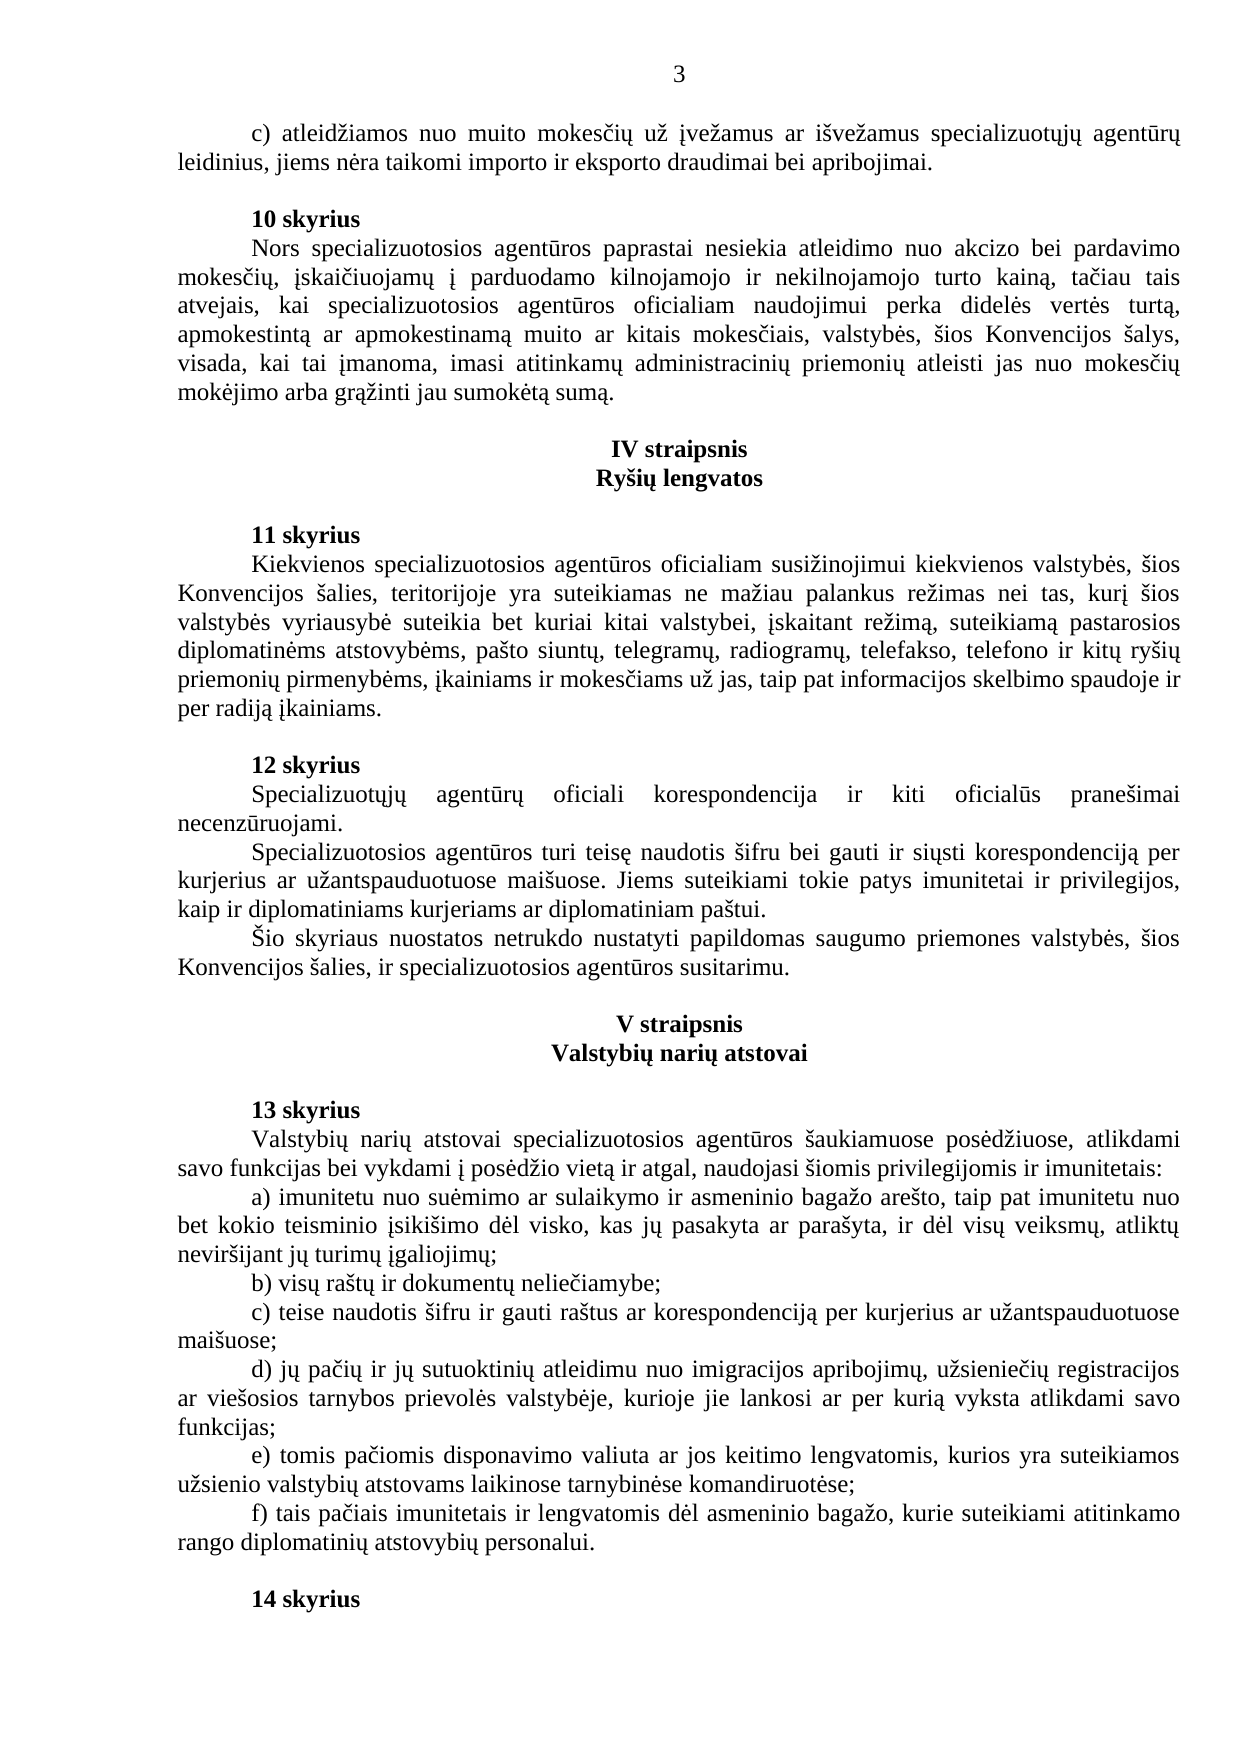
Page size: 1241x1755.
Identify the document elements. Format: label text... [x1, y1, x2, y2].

text d) jų pačių ir jų sutuoktinių atleidimu nuo imigracijos apribojimų, užsieniečių registracijos ar viešosios tarnybos prievolės valstybėje, kurioje jie lankosi ar per kurią vyksta atlikdami savo funkcijas; [177, 1354, 1181, 1441]
text V straipsnis [177, 1009, 1181, 1038]
text 12 skyrius [177, 751, 1181, 779]
text 10 skyrius [177, 204, 1181, 233]
text IV straipsnis [177, 434, 1181, 463]
text 13 skyrius [177, 1096, 1181, 1124]
text Valstybių narių atstovai [177, 1038, 1181, 1067]
text Kiekvienos specializuotosios agentūros oficialiam susižinojimui kiekvienos valstybės, šios Konvencijos šalies, teritorijoje yra suteikiamas ne mažiau palankus režimas nei tas, kurį šios valstybės vyriausybė suteikia bet kuriai kitai valstybei, įskaitant režimą, suteikiamą pastarosios diplomatinėms atstovybėms, pašto siuntų, telegramų, radiogramų, telefakso, telefono ir kitų ryšių priemonių pirmenybėms, įkainiams ir mokesčiams už jas, taip pat informacijos skelbimo spaudoje ir per radiją įkainiams. [177, 549, 1181, 722]
text Specializuotųjų agentūrų oficiali korespondencija ir kiti oficialūs pranešimai necenzūruojami. [177, 779, 1181, 837]
text e) tomis pačiomis disponavimo valiuta ar jos keitimo lengvatomis, kurios yra suteikiamos užsienio valstybių atstovams laikinose tarnybinėse komandiruotėse; [177, 1441, 1181, 1498]
text f) tais pačiais imunitetais ir lengvatomis dėl asmeninio bagažo, kurie suteikiami atitinkamo rango diplomatinių atstovybių personalui. [177, 1498, 1181, 1556]
text c) atleidžiamos nuo muito mokesčių už įvežamus ar išvežamus specializuotųjų agentūrų leidinius, jiems nėra taikomi importo ir eksporto draudimai bei apribojimai. [177, 118, 1181, 176]
text Nors specializuotosios agentūros paprastai nesiekia atleidimo nuo akcizo bei pardavimo mokesčių, įskaičiuojamų į parduodamo kilnojamojo ir nekilnojamojo turto kainą, tačiau tais atvejais, kai specializuotosios agentūros oficialiam naudojimui perka didelės vertės turtą, apmokestintą ar apmokestinamą muito ar kitais mokesčiais, valstybės, šios Konvencijos šalys, visada, kai tai įmanoma, imasi atitinkamų administracinių priemonių atleisti jas nuo mokesčių mokėjimo arba grąžinti jau sumokėtą sumą. [177, 233, 1181, 406]
text Valstybių narių atstovai specializuotosios agentūros šaukiamuose posėdžiuose, atlikdami savo funkcijas bei vykdami į posėdžio vietą ir atgal, naudojasi šiomis privilegijomis ir imunitetais: [177, 1124, 1181, 1182]
text a) imunitetu nuo suėmimo ar sulaikymo ir asmeninio bagažo arešto, taip pat imunitetu nuo bet kokio teisminio įsikišimo dėl visko, kas jų pasakyta ar parašyta, ir dėl visų veiksmų, atliktų neviršijant jų turimų įgaliojimų; [177, 1182, 1181, 1268]
text 11 skyrius [177, 521, 1181, 549]
text Ryšių lengvatos [177, 463, 1181, 492]
text 14 skyrius [177, 1584, 1181, 1613]
text Specializuotosios agentūros turi teisę naudotis šifru bei gauti ir siųsti korespondenciją per kurjerius ar užantspauduotuose maišuose. Jiems suteikiami tokie patys imunitetai ir privilegijos, kaip ir diplomatiniams kurjeriams ar diplomatiniam paštui. [177, 837, 1181, 923]
text Šio skyriaus nuostatos netrukdo nustatyti papildomas saugumo priemones valstybės, šios Konvencijos šalies, ir specializuotosios agentūros susitarimu. [177, 923, 1181, 981]
text b) visų raštų ir dokumentų neliečiamybe; [177, 1268, 1181, 1297]
text c) teise naudotis šifru ir gauti raštus ar korespondenciją per kurjerius ar užantspauduotuose maišuose; [177, 1297, 1181, 1354]
